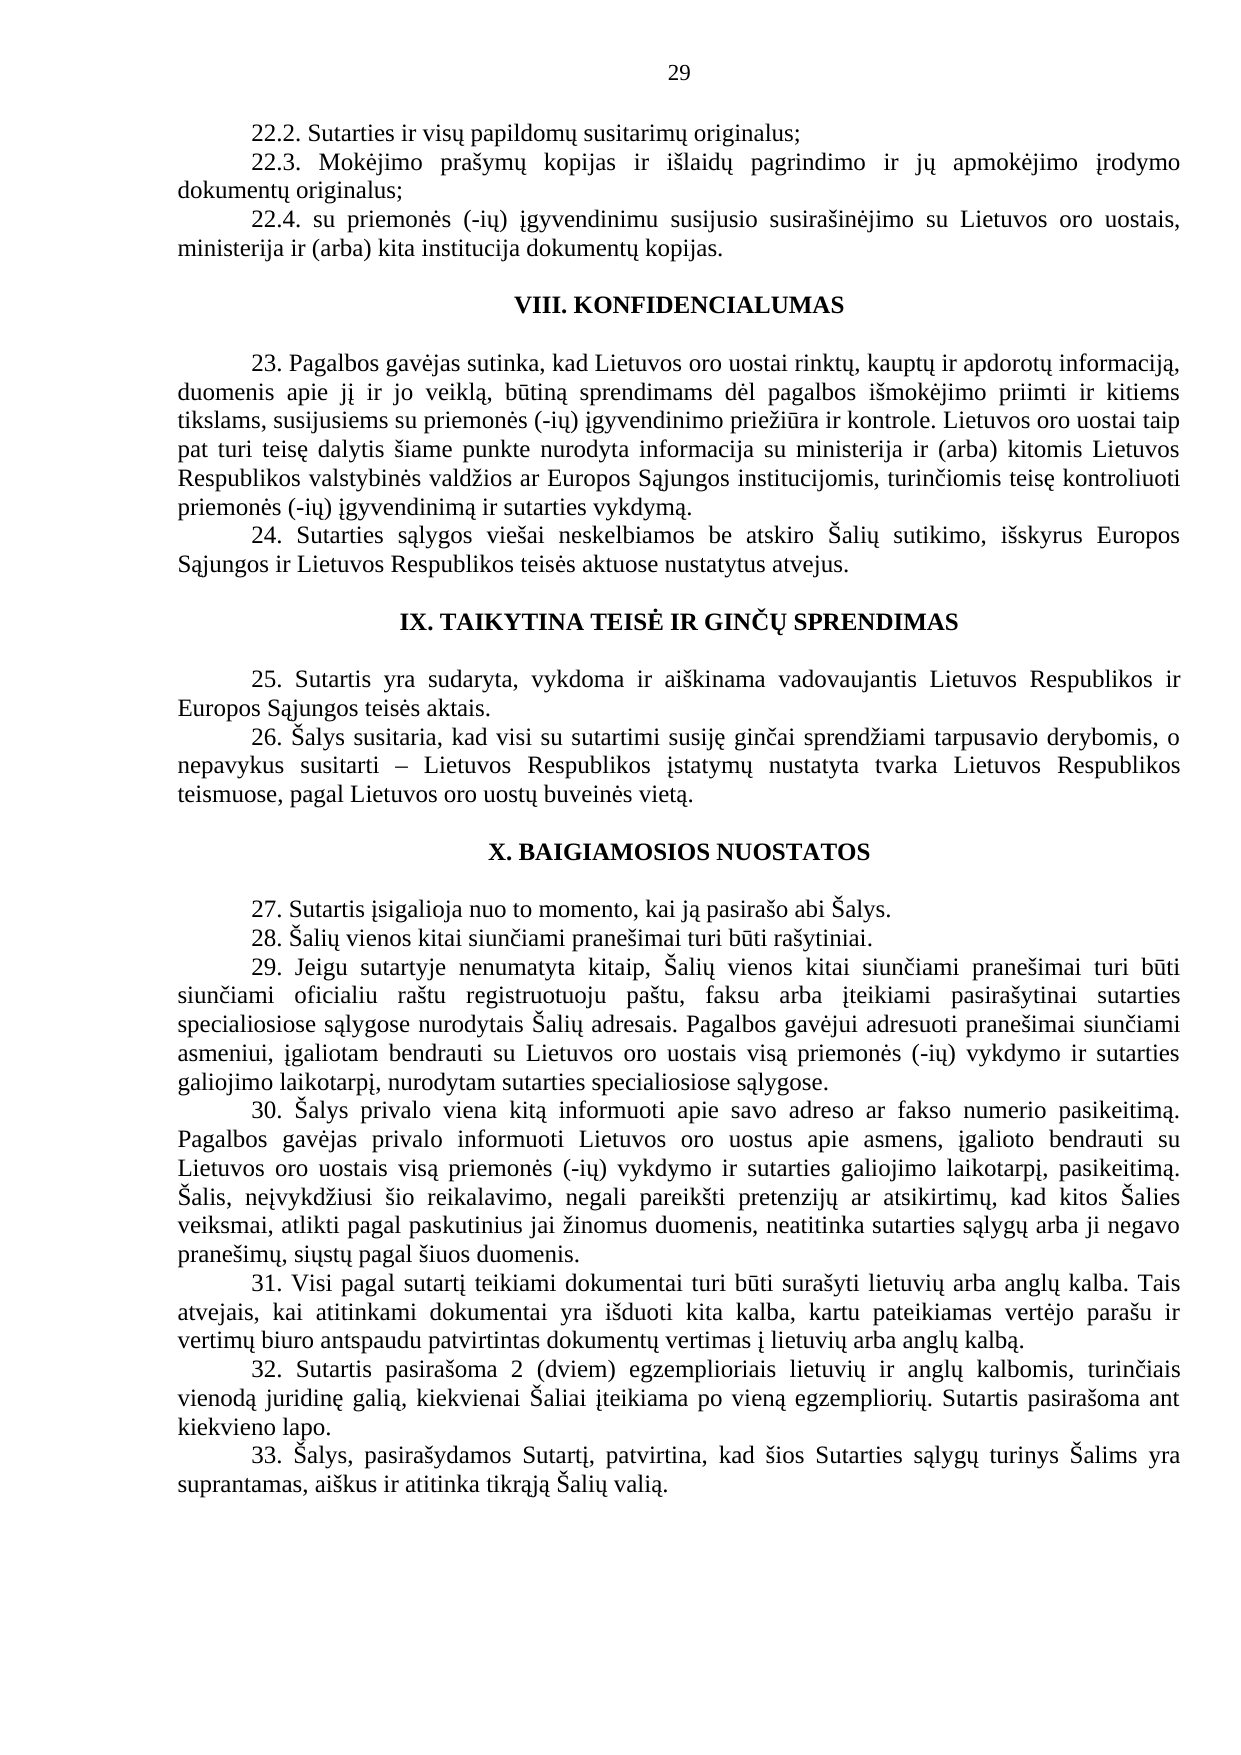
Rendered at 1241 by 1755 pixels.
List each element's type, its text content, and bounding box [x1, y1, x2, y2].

text 26. Šalys susitaria, kad visi su sutartimi susiję ginčai sprendžiami tarpusavio derybomis, o nepavykus susitarti – Lietuvos Respublikos įstatymų nustatyta tvarka Lietuvos Respublikos teismuose, pagal Lietuvos oro uostų buveinės vietą. [177, 722, 1181, 808]
text 29. Jeigu sutartyje nenumatyta kitaip, Šalių vienos kitai siunčiami pranešimai turi būti siunčiami oficialiu raštu registruotuoju paštu, faksu arba įteikiami pasirašytinai sutarties specialiosiose sąlygose nurodytais Šalių adresais. Pagalbos gavėjui adresuoti pranešimai siunčiami asmeniui, įgaliotam bendrauti su Lietuvos oro uostais visą priemonės (-ių) vykdymo ir sutarties galiojimo laikotarpį, nurodytam sutarties specialiosiose sąlygose. [177, 952, 1181, 1096]
text 31. Visi pagal sutartį teikiami dokumentai turi būti surašyti lietuvių arba anglų kalba. Tais atvejais, kai atitinkami dokumentai yra išduoti kita kalba, kartu pateikiamas vertėjo parašu ir vertimų biuro antspaudu patvirtintas dokumentų vertimas į lietuvių arba anglų kalbą. [177, 1268, 1181, 1354]
text 32. Sutartis pasirašoma 2 (dviem) egzemplioriais lietuvių ir anglų kalbomis, turinčiais vienodą juridinę galią, kiekvienai Šaliai įteikiama po vieną egzempliorių. Sutartis pasirašoma ant kiekvieno lapo. [177, 1354, 1181, 1441]
text VIII. KONFIDENCIALUMAS [177, 291, 1181, 319]
text 22.3. Mokėjimo prašymų kopijas ir išlaidų pagrindimo ir jų apmokėjimo įrodymo dokumentų originalus; [177, 147, 1181, 204]
text 23. Pagalbos gavėjas sutinka, kad Lietuvos oro uostai rinktų, kauptų ir apdorotų informaciją, duomenis apie jį ir jo veiklą, būtiną sprendimams dėl pagalbos išmokėjimo priimti ir kitiems tikslams, susijusiems su priemonės (-ių) įgyvendinimo priežiūra ir kontrole. Lietuvos oro uostai taip pat turi teisę dalytis šiame punkte nurodyta informacija su ministerija ir (arba) kitomis Lietuvos Respublikos valstybinės valdžios ar Europos Sąjungos institucijomis, turinčiomis teisę kontroliuoti priemonės (-ių) įgyvendinimą ir sutarties vykdymą. [177, 348, 1181, 521]
text 27. Sutartis įsigalioja nuo to momento, kai ją pasirašo abi Šalys. [177, 894, 1181, 923]
text 33. Šalys, pasirašydamos Sutartį, patvirtina, kad šios Sutarties sąlygų turinys Šalims yra suprantamas, aiškus ir atitinka tikrąją Šalių valią. [177, 1441, 1181, 1498]
text 24. Sutarties sąlygos viešai neskelbiamos be atskiro Šalių sutikimo, išskyrus Europos Sąjungos ir Lietuvos Respublikos teisės aktuose nustatytus atvejus. [177, 521, 1181, 578]
text X. BAIGIAMOSIOS NUOSTATOS [177, 837, 1181, 866]
text 22.4. su priemonės (-ių) įgyvendinimu susijusio susirašinėjimo su Lietuvos oro uostais, ministerija ir (arba) kita institucija dokumentų kopijas. [177, 204, 1181, 262]
text 22.2. Sutarties ir visų papildomų susitarimų originalus; [177, 118, 1181, 147]
text 25. Sutartis yra sudaryta, vykdoma ir aiškinama vadovaujantis Lietuvos Respublikos ir Europos Sąjungos teisės aktais. [177, 664, 1181, 722]
text IX. TAIKYTINA TEISĖ IR GINČŲ SPRENDIMAS [177, 607, 1181, 636]
text 30. Šalys privalo viena kitą informuoti apie savo adreso ar fakso numerio pasikeitimą. Pagalbos gavėjas privalo informuoti Lietuvos oro uostus apie asmens, įgalioto bendrauti su Lietuvos oro uostais visą priemonės (-ių) vykdymo ir sutarties galiojimo laikotarpį, pasikeitimą. Šalis, neįvykdžiusi šio reikalavimo, negali pareikšti pretenzijų ar atsikirtimų, kad kitos Šalies veiksmai, atlikti pagal paskutinius jai žinomus duomenis, neatitinka sutarties sąlygų arba ji negavo pranešimų, siųstų pagal šiuos duomenis. [177, 1096, 1181, 1268]
text 28. Šalių vienos kitai siunčiami pranešimai turi būti rašytiniai. [177, 923, 1181, 952]
